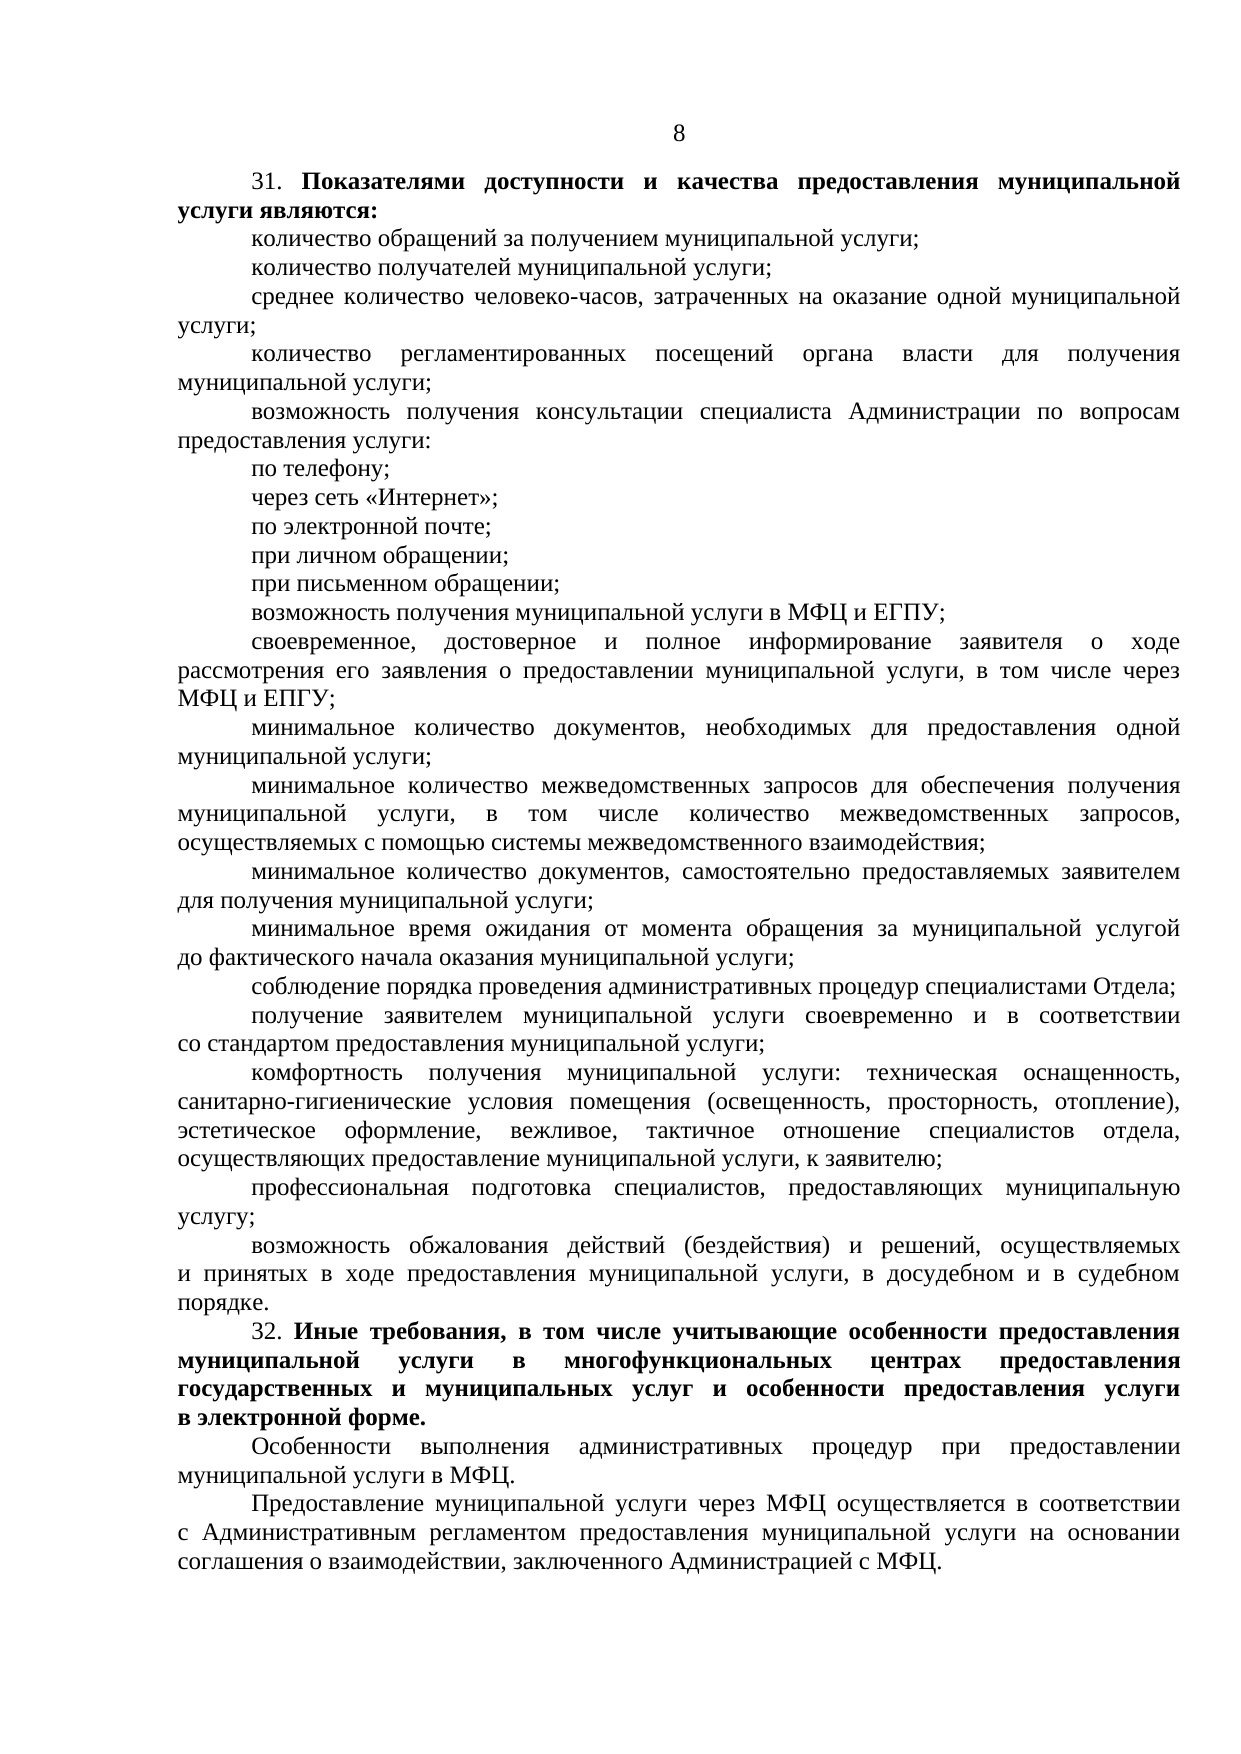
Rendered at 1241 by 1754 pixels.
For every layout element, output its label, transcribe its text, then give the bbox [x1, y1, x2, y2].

text среднее количество человеко-часов, затраченных на оказание одной муниципальной услуги; [177, 281, 1181, 338]
text минимальное количество межведомственных запросов для обеспечения получения муниципальной услуги, в том числе количество межведомственных запросов, осуществляемых с помощью системы межведомственного взаимодействия; [177, 770, 1181, 856]
text возможность получения консультации специалиста Администрации по вопросам предоставления услуги: [177, 396, 1181, 453]
text при письменном обращении; [177, 568, 1181, 597]
text возможность обжалования действий (бездействия) и решений, осуществляемых и принятых в ходе предоставления муниципальной услуги, в досудебном и в судебном порядке. [177, 1230, 1181, 1316]
text по электронной почте; [177, 511, 1181, 540]
text количество регламентированных посещений органа власти для получения муниципальной услуги; [177, 338, 1181, 396]
text Предоставление муниципальной услуги через МФЦ осуществляется в соответствии с Административным регламентом предоставления муниципальной услуги на основании соглашения о взаимодействии, заключенного Администрацией с МФЦ. [177, 1488, 1181, 1575]
text 32. Иные требования, в том числе учитывающие особенности предоставления муниципальной услуги в многофункциональных центрах предоставления государственных и муниципальных услуг и особенности предоставления услуги в электронной форме. [177, 1316, 1181, 1431]
text минимальное количество документов, необходимых для предоставления одной муниципальной услуги; [177, 712, 1181, 770]
text профессиональная подготовка специалистов, предоставляющих муниципальную услугу; [177, 1172, 1181, 1230]
text комфортность получения муниципальной услуги: техническая оснащенность, санитарно-гигиенические условия помещения (освещенность, просторность, отопление), эстетическое оформление, вежливое, тактичное отношение специалистов отдела, осуществляющих предоставление муниципальной услуги, к заявителю; [177, 1057, 1181, 1172]
text минимальное количество документов, самостоятельно предоставляемых заявителем для получения муниципальной услуги; [177, 856, 1181, 913]
text через сеть «Интернет»; [177, 482, 1181, 511]
text возможность получения муниципальной услуги в МФЦ и ЕГПУ; [177, 597, 1181, 626]
text количество получателей муниципальной услуги; [177, 252, 1181, 281]
text количество обращений за получением муниципальной услуги; [177, 223, 1181, 252]
text соблюдение порядка проведения административных процедур специалистами Отдела; [177, 971, 1181, 1000]
text по телефону; [177, 453, 1181, 482]
text при личном обращении; [177, 540, 1181, 568]
text своевременное, достоверное и полное информирование заявителя о ходе рассмотрения его заявления о предоставлении муниципальной услуги, в том числе через МФЦ и ЕПГУ; [177, 626, 1181, 712]
text получение заявителем муниципальной услуги своевременно и в соответствии со стандартом предоставления муниципальной услуги; [177, 1000, 1181, 1057]
text Особенности выполнения административных процедур при предоставлении муниципальной услуги в МФЦ. [177, 1431, 1181, 1488]
text минимальное время ожидания от момента обращения за муниципальной услугой до фактического начала оказания муниципальной услуги; [177, 913, 1181, 971]
text 31. Показателями доступности и качества предоставления муниципальной услуги являются: [177, 166, 1181, 223]
